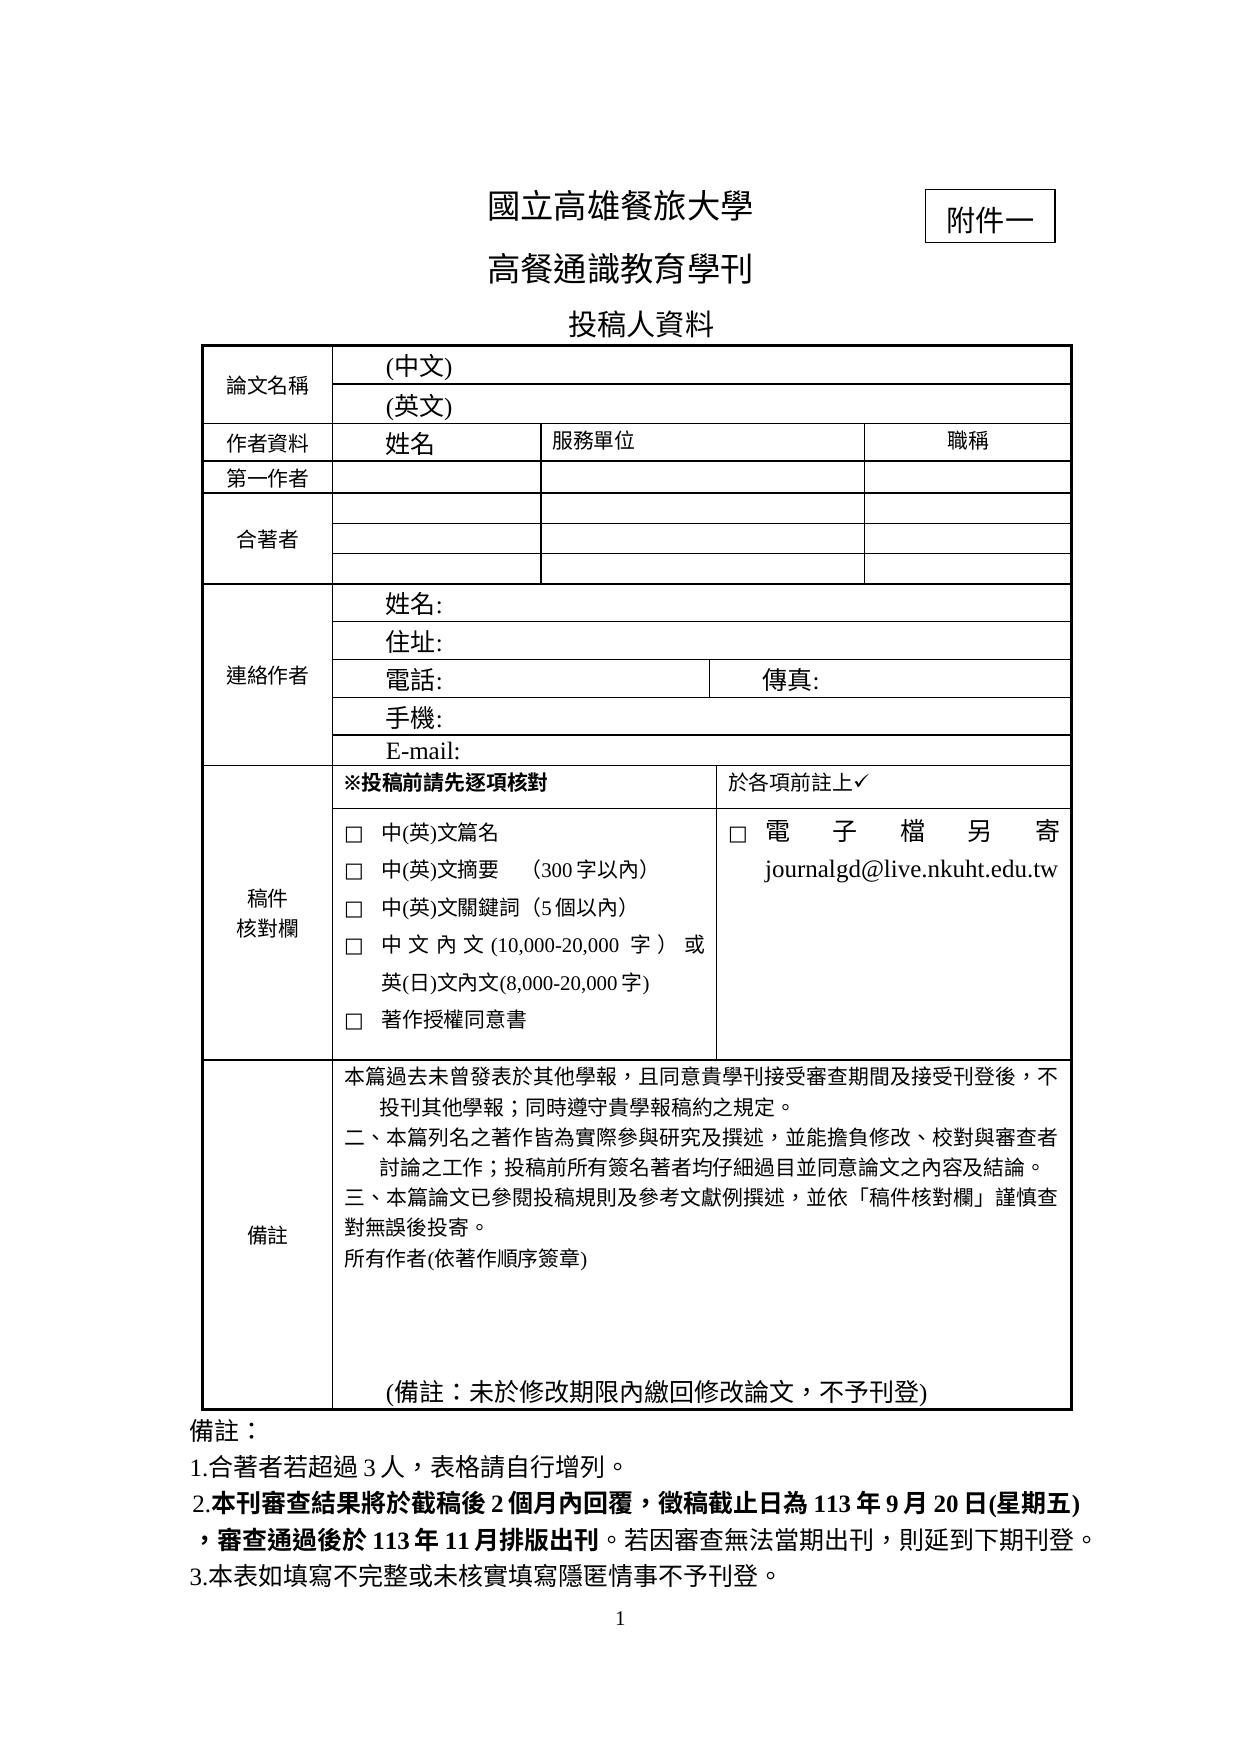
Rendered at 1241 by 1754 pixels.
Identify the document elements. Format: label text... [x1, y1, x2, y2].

table_cell [542, 462, 864, 492]
table_cell [865, 524, 1070, 553]
text 備註： [189, 1411, 1092, 1448]
table_header 論文名稱 [204, 347, 332, 422]
text 附件一 [941, 197, 1039, 234]
text 3.本表如填寫不完整或未核實填寫隱匿情事不予刊登。 [189, 1556, 1092, 1593]
table_cell 手機: [333, 698, 1070, 734]
table_cell [333, 462, 540, 492]
table_cell 合著者 [204, 494, 332, 583]
text 投稿人資料 [189, 301, 1092, 344]
table_cell [542, 494, 864, 522]
table_cell 傳真: [710, 660, 1070, 696]
text 高餐通識教育學刊 [148, 251, 1092, 289]
table_cell 電子檔另寄journalgd@live.nkuht.edu.tw [717, 809, 1070, 1059]
table_header (中文) [333, 347, 1070, 383]
table_cell 電話: [333, 660, 709, 696]
table_cell E-mail: [333, 736, 1070, 764]
table_cell [865, 494, 1070, 522]
table_cell [333, 494, 540, 522]
text 2.本刊審查結果將於截稿後2個月內回覆，徵稿截止日為113年9月20日(星期五) [192, 1484, 1092, 1520]
text ，審查通過後於113年11月排版出刊。若因審查無法當期出刊，則延到下期刊登。 [192, 1520, 1092, 1556]
table_cell 中(英)文篇名 中(英)文摘要 （300字以內） 中(英)文關鍵詞（5個以內） 中文內文(10,000-20,000字）或 英(日)文內文(8,000-20,000字) 著作授權同意書 [333, 809, 716, 1059]
table_cell [865, 462, 1070, 492]
table_cell 本篇過去未曾發表於其他學報，且同意貴學刊接受審查期間及接受刊登後，不投刊其他學報；同時遵守貴學報稿約之規定。 二、本篇列名之著作皆為實際參與研究及撰述，並能擔負修改、校對與審查者討論之工作；投稿前所有簽名著者均仔細過目並同意論文之內容及結論。 三、本篇論文已參閱投稿規則及參考文獻例撰述，並依「稿件核對欄」謹慎查對無誤後投寄。 所有作者(依著作順序簽章) (備註：未於修改期限內繳回修改論文，不予刊登) [333, 1061, 1070, 1408]
table_cell 連絡作者 [204, 585, 332, 764]
table_cell [542, 554, 864, 583]
table_cell 第一作者 [204, 462, 332, 492]
table_cell [865, 554, 1070, 583]
table_cell [333, 554, 540, 583]
table_cell [542, 524, 864, 553]
table_cell 住址: [333, 622, 1070, 659]
table_cell 姓名 [333, 424, 540, 460]
table_cell 於各項前註上 [717, 766, 1070, 808]
table_cell 備註 [204, 1061, 332, 1408]
table_cell 職稱 [865, 424, 1070, 460]
table_cell ※投稿前請先逐項核對 [333, 766, 716, 808]
text 國立高雄餐旅大學 [148, 189, 925, 226]
text [1056, 189, 1092, 226]
table_cell 姓名: [333, 585, 1070, 621]
table_cell 稿件 核對欄 [204, 766, 332, 1059]
text 1.合著者若超過3人，表格請自行增列。 [189, 1448, 1092, 1484]
table_cell 服務單位 [542, 424, 864, 460]
text [926, 190, 1054, 226]
table_cell (英文) [333, 385, 1070, 422]
table_cell 作者資料 [204, 424, 332, 460]
table_cell [333, 524, 540, 553]
